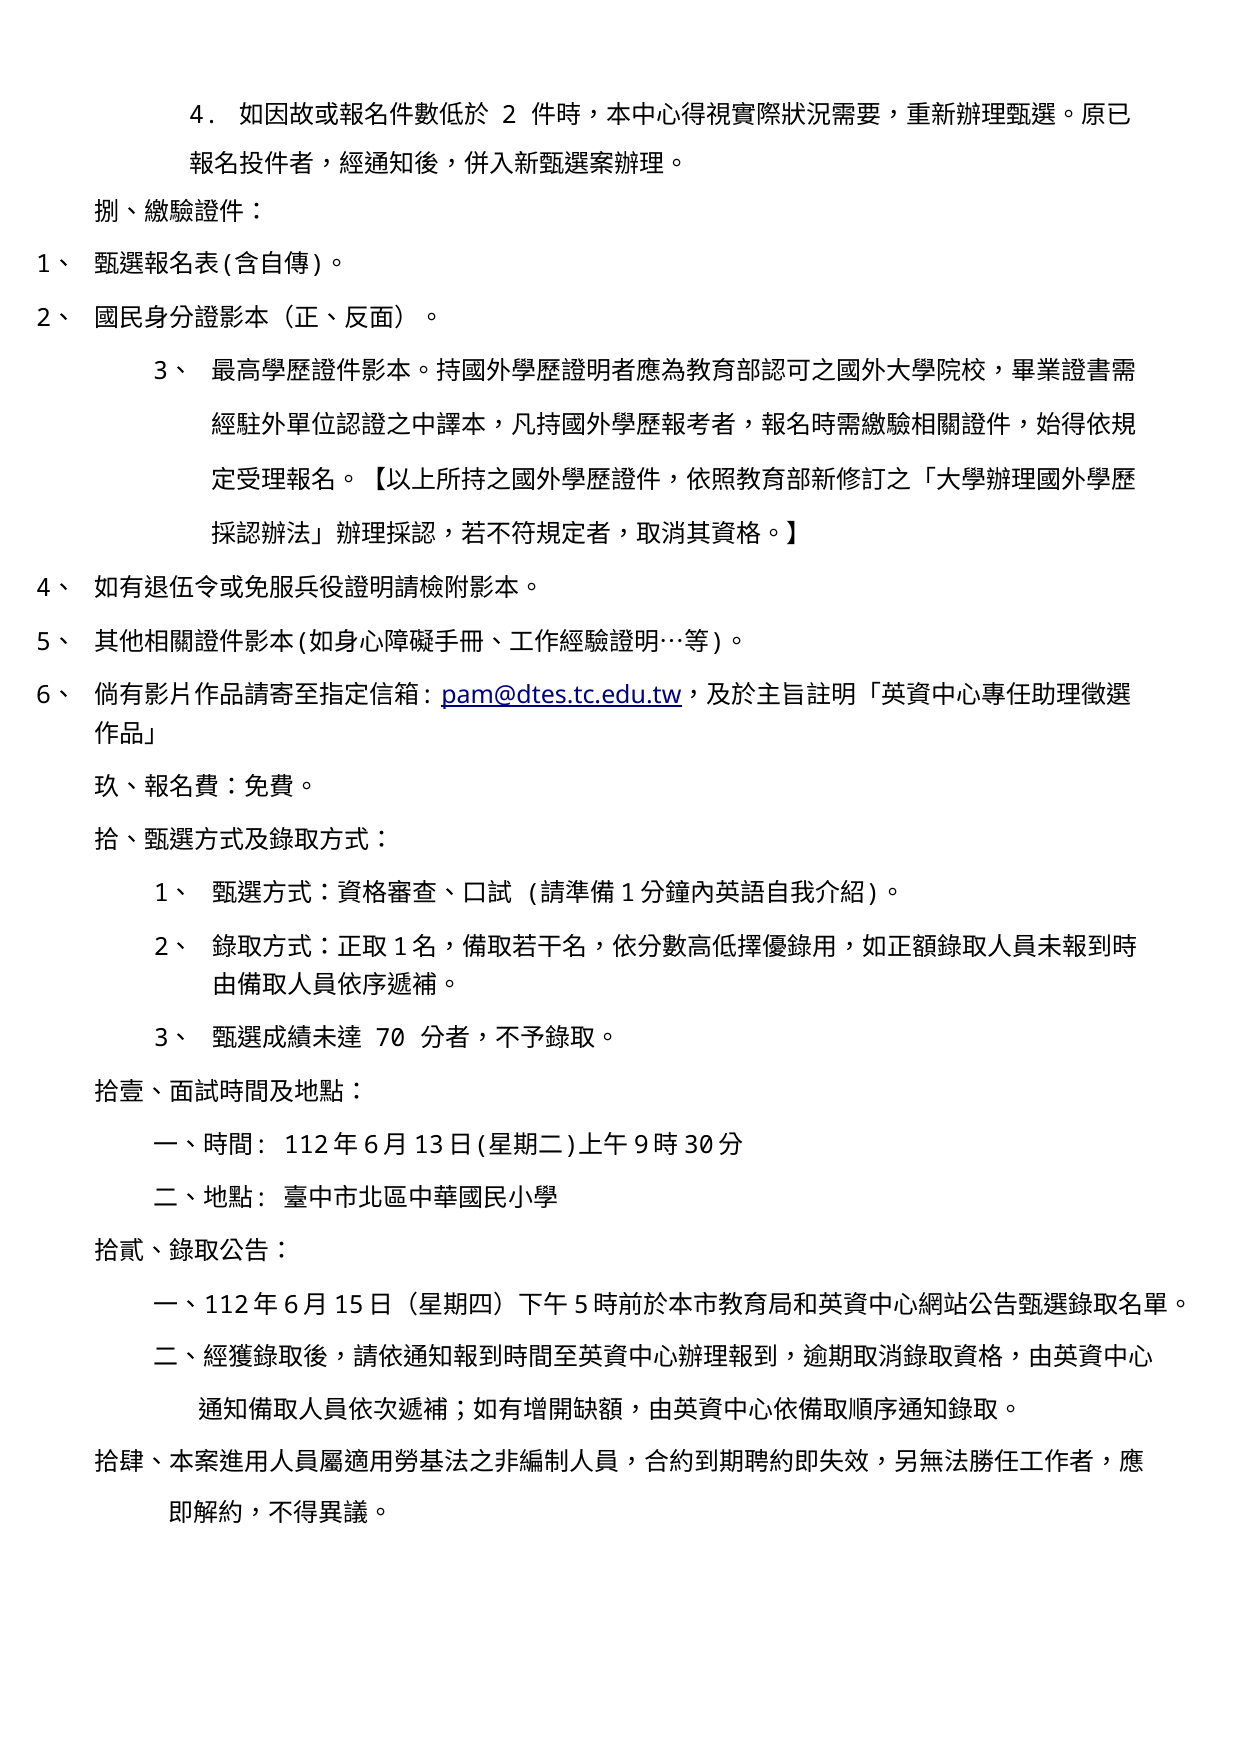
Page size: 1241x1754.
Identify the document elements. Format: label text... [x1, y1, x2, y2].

text 二、地點: 臺中市北區中華國民小學 [94, 1178, 1146, 1214]
list 倘有影片作品請寄至指定信箱: pam@dtes.tc.edu.tw，及於主旨註明「英資中心專任助理徵選作品」 [36, 674, 1146, 749]
text 一、112年6月15日（星期四）下午5時前於本市教育局和英資中心網站公告甄選錄取名單。 [153, 1284, 1237, 1320]
list 國民身分證影本（正、反面）。 [36, 297, 1146, 333]
text 拾壹、面試時間及地點： [94, 1071, 1146, 1107]
text 一、時間: 112年6月13日(星期二)上午9時30分 [94, 1124, 1146, 1161]
text 拾、甄選方式及錄取方式： [94, 819, 1146, 856]
list 其他相關證件影本(如身心障礙手冊、工作經驗證明…等)。 [36, 621, 1146, 657]
list 錄取方式：正取1名，備取若干名，依分數高低擇優錄用，如正額錄取人員未報到時由備取人員依序遞補。 [153, 926, 1146, 1001]
list 如有退伍令或免服兵役證明請檢附影本。 [36, 568, 1146, 604]
text 拾貳、錄取公告： [94, 1231, 1146, 1267]
text 拾肆、本案進用人員屬適用勞基法之非編制人員，合約到期聘約即失效，另無法勝任工作者，應 [94, 1442, 1146, 1478]
text 玖、報名費：免費。 [94, 766, 1146, 802]
text 捌、繳驗證件： [94, 192, 1146, 228]
list 甄選成績未達 70 分者，不予錄取。 [153, 1018, 1146, 1054]
text 即解約，不得異議。 [94, 1492, 1146, 1528]
list 甄選報名表(含自傳)。 [36, 244, 1146, 280]
list 最高學歷證件影本。持國外學歷證明者應為教育部認可之國外大學院校，畢業證書需經駐外單位認證之中譯本，凡持國外學歷報考者，報名時需繳驗相關證件，始得依規定受理報名。【以上所持之國外學歷證件，依照教育部新修訂之「大學辦理國外學歷採認辦法」辦理採認，若不符規定者，取消其資格。】 [153, 350, 1146, 550]
list 如因故或報名件數低於 2 件時，本中心得視實際狀況需要，重新辦理甄選。原已報名投件者，經通知後，併入新甄選案辦理。 [189, 94, 1146, 179]
text 二、經獲錄取後，請依通知報到時間至英資中心辦理報到，逾期取消錄取資格，由英資中心通知備取人員依次遞補；如有增開缺額，由英資中心依備取順序通知錄取。 [153, 1337, 1178, 1425]
list 甄選方式：資格審查、口試 (請準備1分鐘內英語自我介紹)。 [153, 873, 1146, 909]
